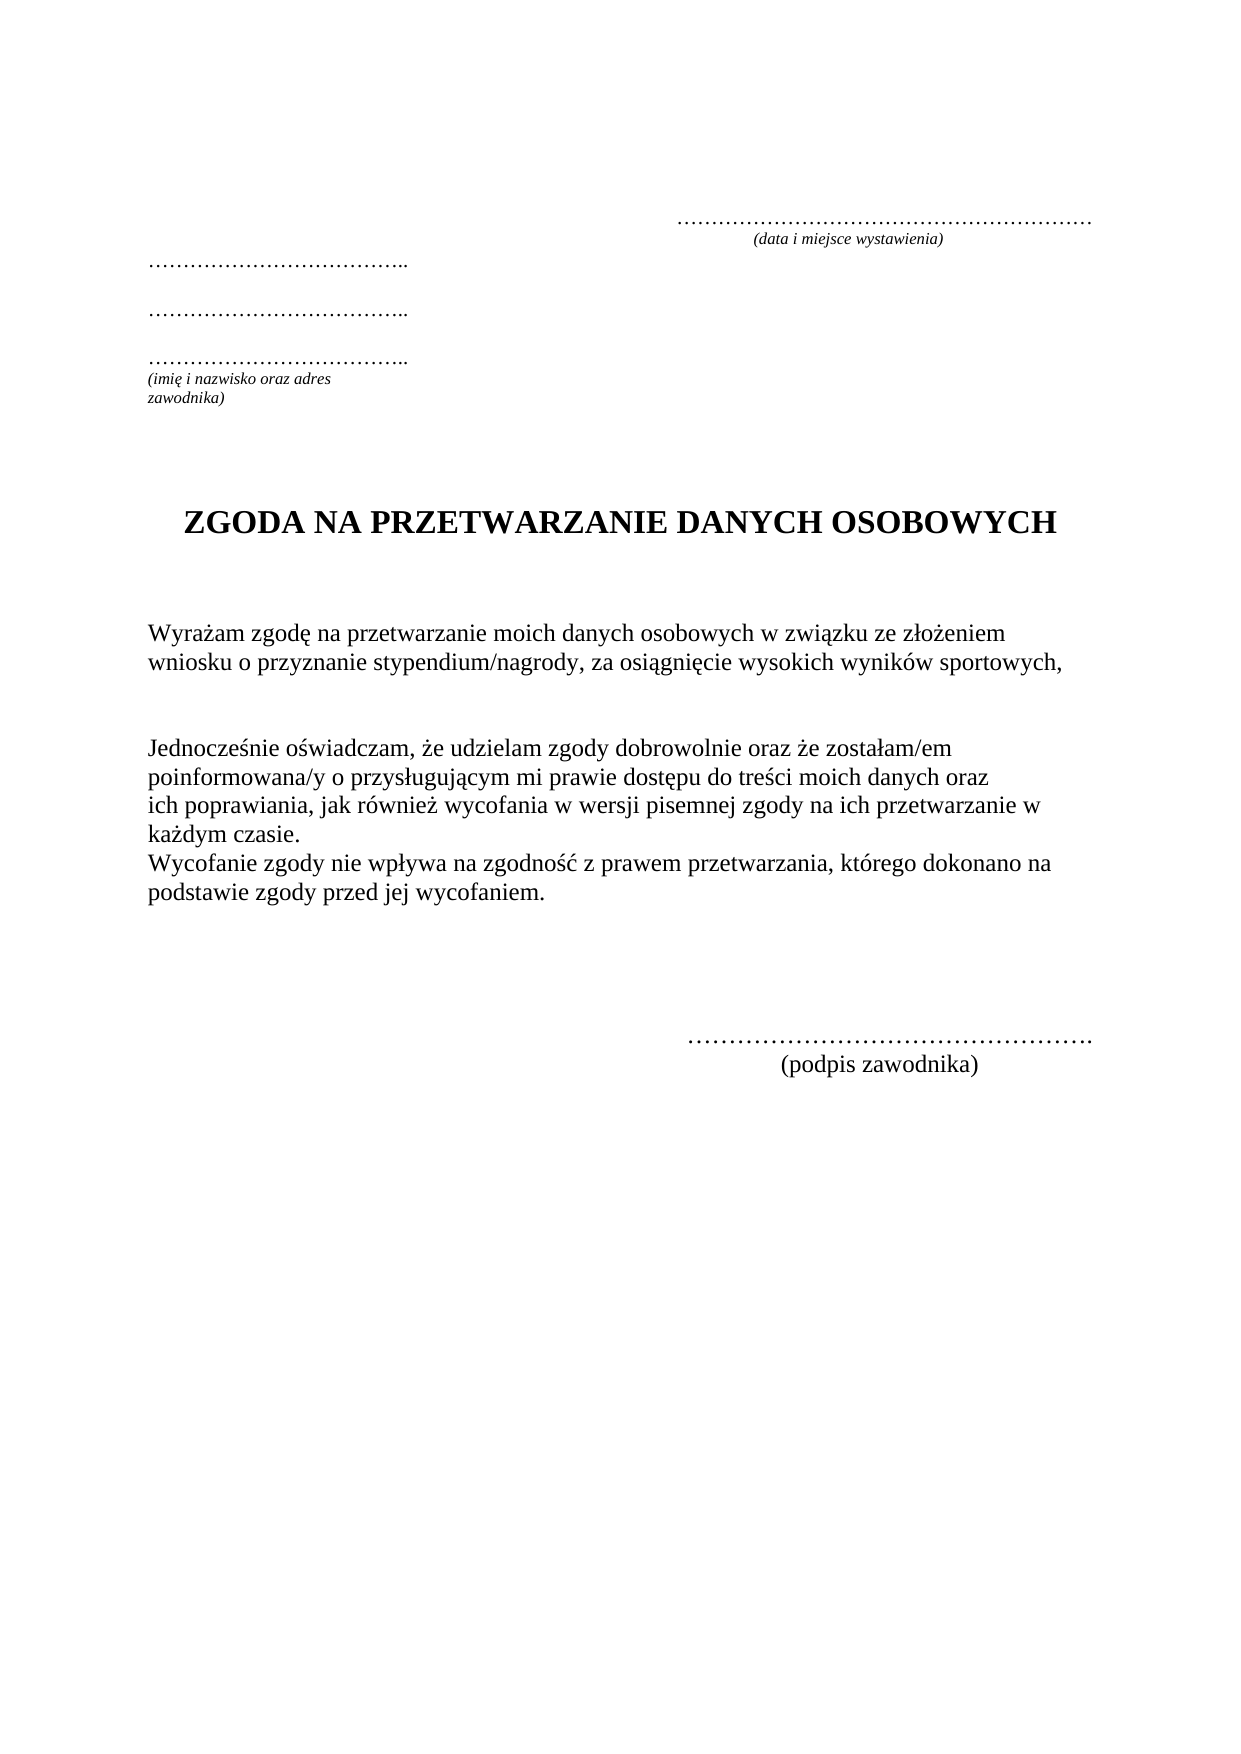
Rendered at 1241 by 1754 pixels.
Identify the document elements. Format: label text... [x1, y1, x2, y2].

text Wyrażam zgodę na przetwarzanie moich danych osobowych w związku ze złożeniem wniosku o przyznanie stypendium/nagrody, za osiągnięcie wysokich wyników sportowych, [148, 618, 1093, 675]
text (imię i nazwisko oraz adres [148, 369, 1093, 388]
text (data i miejsce wystawienia) [148, 229, 1093, 248]
text poinformowana/y o przysługującym mi prawie dostępu do treści moich danych oraz [148, 762, 1093, 790]
text Wycofanie zgody nie wpływa na zgodność z prawem przetwarzania, którego dokonano na podstawie zgody przed jej wycofaniem. [148, 848, 1093, 905]
text …………………………………………. [148, 1020, 1093, 1049]
text ……………………………….. [148, 296, 1093, 321]
text zawodnika) [148, 388, 1093, 407]
text (podpis zawodnika) [148, 1049, 1093, 1078]
text ……………………………….. [148, 248, 1093, 272]
text ich poprawiania, jak również wycofania w wersji pisemnej zgody na ich przetwarzanie w każdym czasie. [148, 790, 1093, 848]
text ……………………………….. [148, 344, 1093, 369]
text …………………………………………………… [148, 205, 1093, 229]
text Jednocześnie oświadczam, że udzielam zgody dobrowolnie oraz że zostałam/em [148, 733, 1093, 762]
text ZGODA NA PRZETWARZANIE DANYCH OSOBOWYCH [148, 503, 1093, 541]
